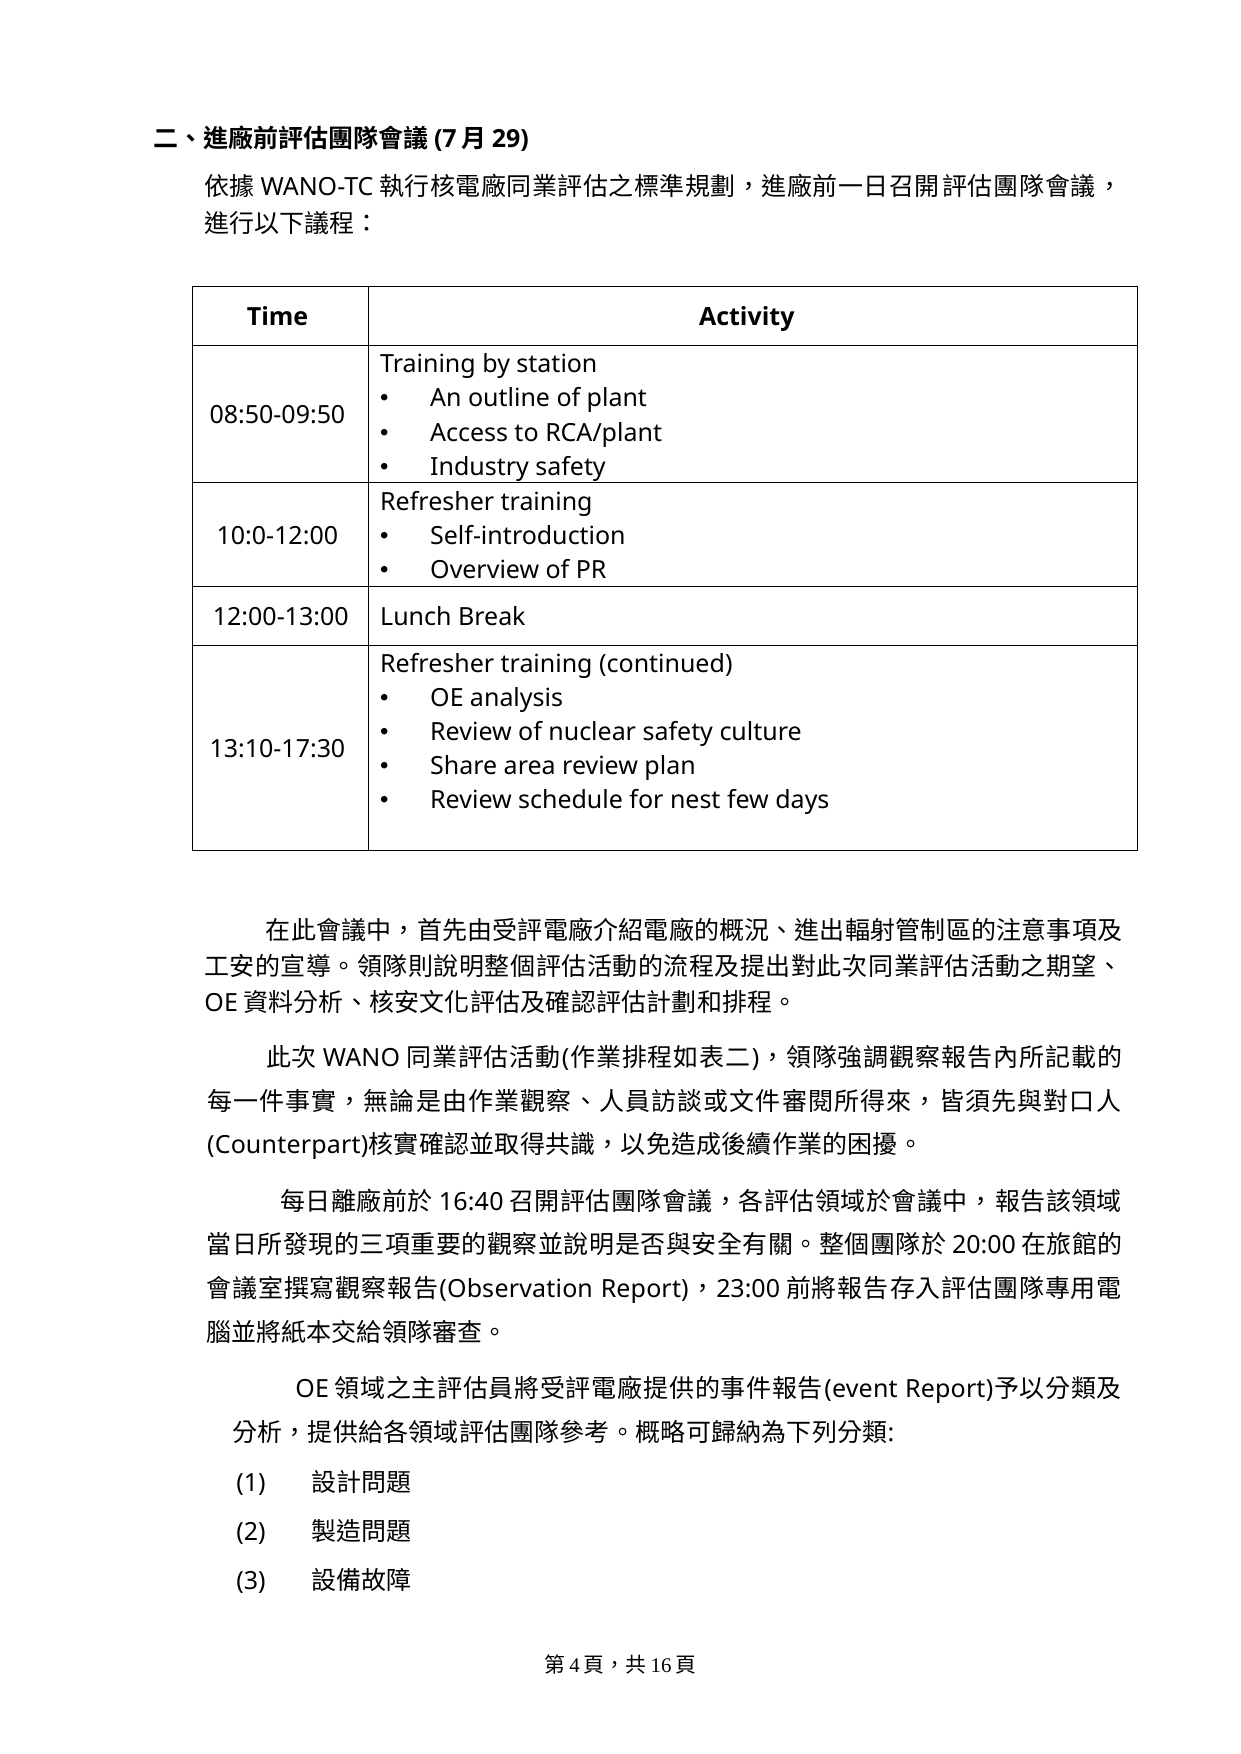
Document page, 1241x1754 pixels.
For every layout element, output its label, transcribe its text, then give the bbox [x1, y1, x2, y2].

table_cell Training by station An outline of plant Access to RCA/plant Industry safety [369, 346, 1137, 482]
text 依據WANO-TC執行核電廠同業評估之標準規劃，進廠前一日召開評估團隊會議，進行以下議程： [204, 167, 1122, 239]
text 此次WANO同業評估活動(作業排程如表二)，領隊強調觀察報告內所記載的每一件事實，無論是由作業觀察、人員訪談或文件審閱所得來，皆須先與對口人(Counterpart)核實確認並取得共識，以免造成後續作業的困擾。 [207, 1031, 1122, 1163]
table_cell 13:10-17:30 [193, 646, 368, 850]
table_cell 08:50-09:50 [193, 346, 368, 482]
list 設計問題 [236, 1463, 1122, 1499]
table_header Time [193, 287, 368, 345]
text 每日離廠前於16:40召開評估團隊會議，各評估領域於會議中，報告該領域當日所發現的三項重要的觀察並說明是否與安全有關。整個團隊於20:00在旅館的會議室撰寫觀察報告(Observation Report)，23:00前將報告存入評估團隊專用電腦並將紙本交給領隊審查。 [206, 1175, 1122, 1350]
text 在此會議中，首先由受評電廠介紹電廠的概況、進出輻射管制區的注意事項及工安的宣導。領隊則說明整個評估活動的流程及提出對此次同業評估活動之期望、OE資料分析、核安文化評估及確認評估計劃和排程。 [204, 910, 1122, 1019]
text 二、進廠前評估團隊會議 (7月29) [153, 118, 1122, 154]
list 設備故障 [236, 1560, 1122, 1596]
table_cell 12:00-13:00 [193, 587, 368, 644]
list 製造問題 [236, 1511, 1122, 1548]
text OE領域之主評估員將受評電廠提供的事件報告(event Report)予以分類及分析，提供給各領域評估團隊參考。概略可歸納為下列分類: [232, 1363, 1122, 1450]
table_cell 10:0-12:00 [193, 483, 368, 586]
table_cell Refresher training Self-introduction Overview of PR [369, 483, 1137, 586]
table_cell Lunch Break [369, 587, 1137, 644]
table_cell Refresher training (continued) OE analysis Review of nuclear safety culture Share area review plan Review schedule for nest few days [369, 646, 1137, 850]
table_header Activity [369, 287, 1137, 345]
